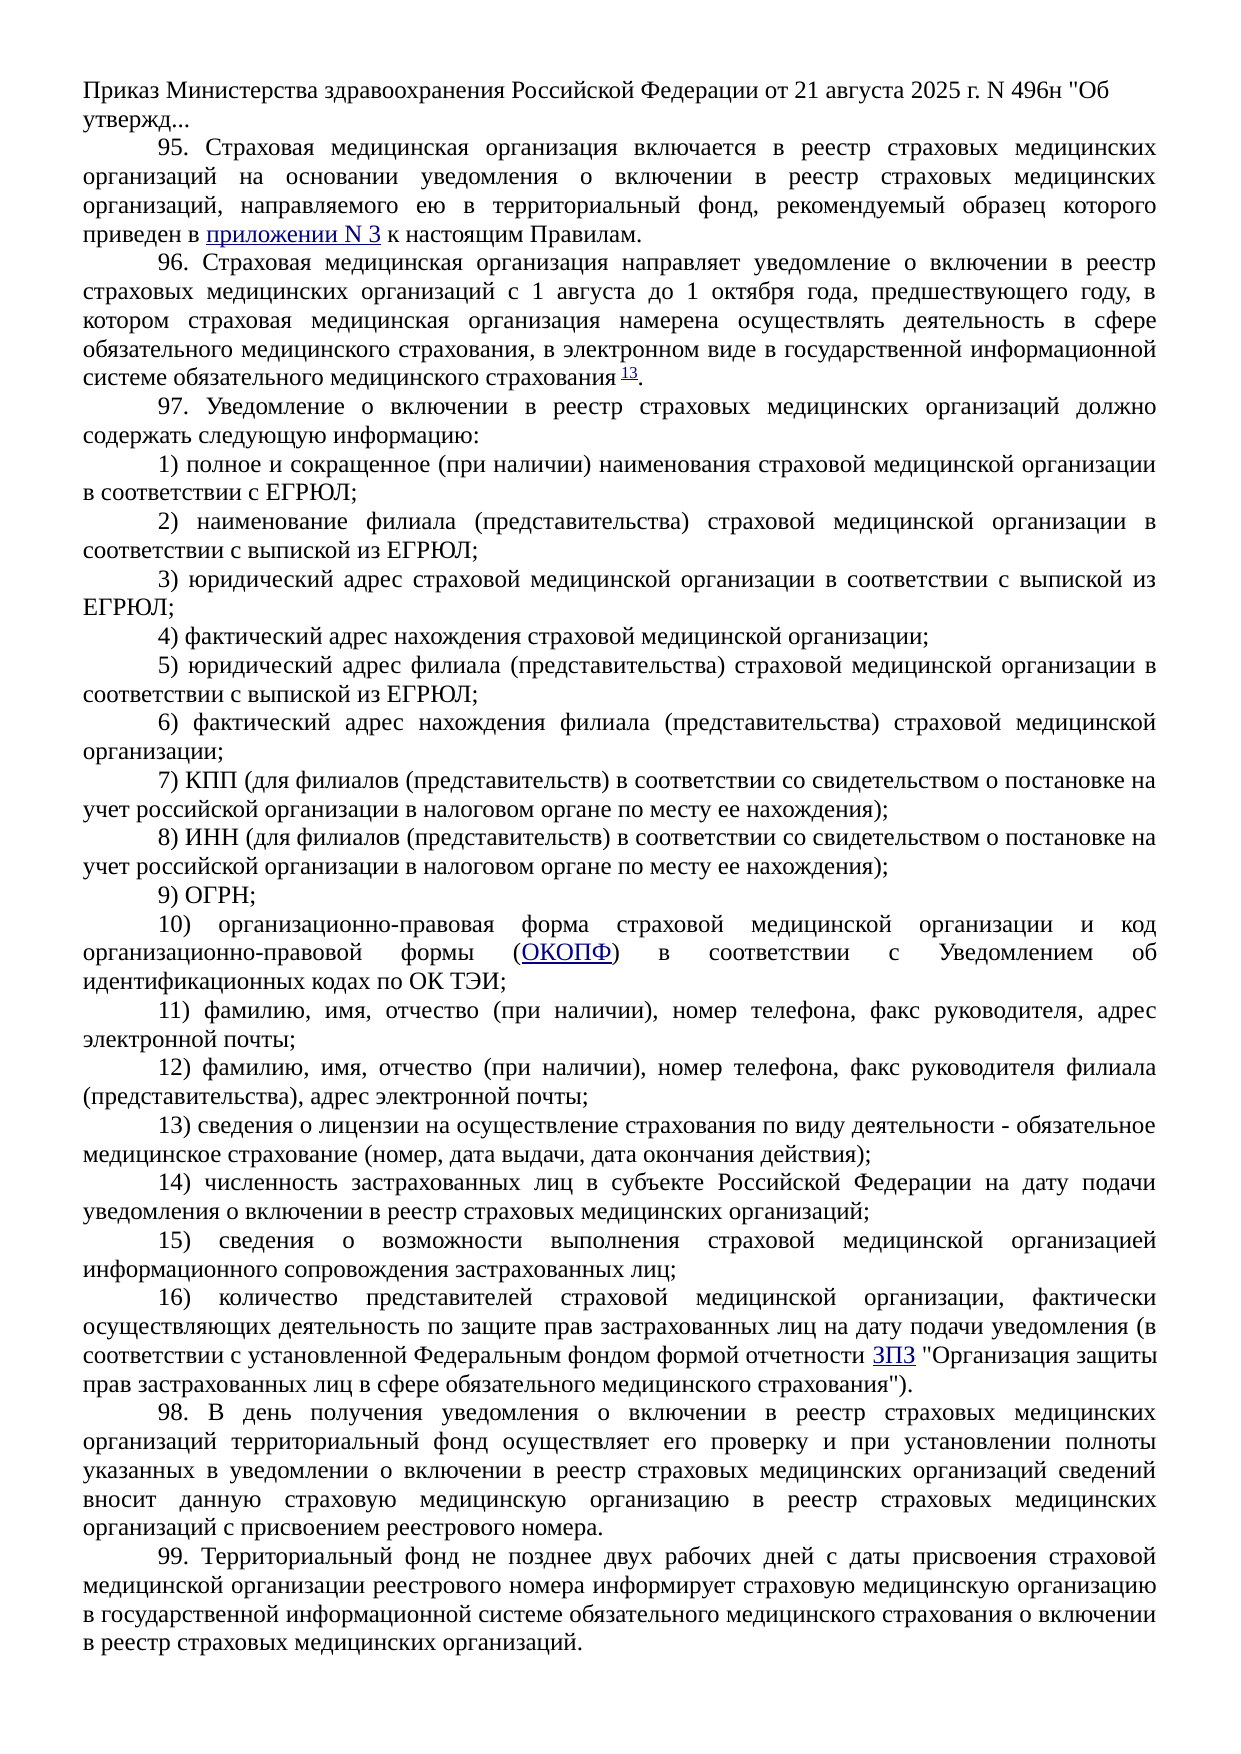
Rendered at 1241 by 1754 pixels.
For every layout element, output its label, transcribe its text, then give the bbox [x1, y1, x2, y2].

text 12) фамилию, имя, отчество (при наличии), номер телефона, факс руководителя филиала (представительства), адрес электронной почты; [83, 1052, 1157, 1110]
text 6) фактический адрес нахождения филиала (представительства) страховой медицинской организации; [83, 707, 1157, 765]
text 97. Уведомление о включении в реестр страховых медицинских организаций должно содержать следующую информацию: [83, 391, 1157, 449]
text 3) юридический адрес страховой медицинской организации в соответствии с выпиской из ЕГРЮЛ; [83, 564, 1157, 621]
text 4) фактический адрес нахождения страховой медицинской организации; [83, 621, 1157, 650]
text 96. Страховая медицинская организация направляет уведомление о включении в реестр страховых медицинских организаций с 1 августа до 1 октября года, предшествующего году, в котором страховая медицинская организация намерена осуществлять деятельность в сфере обязательного медицинского страхования, в электронном виде в государственной информационной системе обязательного медицинского страхования 13. [83, 247, 1157, 391]
text 16) количество представителей страховой медицинской организации, фактически осуществляющих деятельность по защите прав застрахованных лиц на дату подачи уведомления (в соответствии с установленной Федеральным фондом формой отчетности ЗПЗ "Организация защиты прав застрахованных лиц в сфере обязательного медицинского страхования"). [83, 1282, 1157, 1397]
text 7) КПП (для филиалов (представительств) в соответствии со свидетельством о постановке на учет российской организации в налоговом органе по месту ее нахождения); [83, 765, 1157, 822]
text 99. Территориальный фонд не позднее двух рабочих дней с даты присвоения страховой медицинской организации реестрового номера информирует страховую медицинскую организацию в государственной информационной системе обязательного медицинского страхования о включении в реестр страховых медицинских организаций. [83, 1541, 1157, 1656]
text 1) полное и сокращенное (при наличии) наименования страховой медицинской организации в соответствии с ЕГРЮЛ; [83, 449, 1157, 506]
text 98. В день получения уведомления о включении в реестр страховых медицинских организаций территориальный фонд осуществляет его проверку и при установлении полноты указанных в уведомлении о включении в реестр страховых медицинских организаций сведений вносит данную страховую медицинскую организацию в реестр страховых медицинских организаций с присвоением реестрового номера. [83, 1397, 1157, 1541]
text 8) ИНН (для филиалов (представительств) в соответствии со свидетельством о постановке на учет российской организации в налоговом органе по месту ее нахождения); [83, 822, 1157, 880]
text 13) сведения о лицензии на осуществление страхования по виду деятельности - обязательное медицинское страхование (номер, дата выдачи, дата окончания действия); [83, 1110, 1157, 1167]
text 95. Страховая медицинская организация включается в реестр страховых медицинских организаций на основании уведомления о включении в реестр страховых медицинских организаций, направляемого ею в территориальный фонд, рекомендуемый образец которого приведен в приложении N 3 к настоящим Правилам. [83, 132, 1157, 247]
text 10) организационно-правовая форма страховой медицинской организации и код организационно-правовой формы (ОКОПФ) в соответствии с Уведомлением об идентификационных кодах по ОК ТЭИ; [83, 909, 1157, 995]
text 9) ОГРН; [83, 880, 1157, 909]
text 15) сведения о возможности выполнения страховой медицинской организацией информационного сопровождения застрахованных лиц; [83, 1225, 1157, 1282]
text 11) фамилию, имя, отчество (при наличии), номер телефона, факс руководителя, адрес электронной почты; [83, 995, 1157, 1052]
text 5) юридический адрес филиала (представительства) страховой медицинской организации в соответствии с выпиской из ЕГРЮЛ; [83, 650, 1157, 707]
text 14) численность застрахованных лиц в субъекте Российской Федерации на дату подачи уведомления о включении в реестр страховых медицинских организаций; [83, 1167, 1157, 1225]
text 2) наименование филиала (представительства) страховой медицинской организации в соответствии с выпиской из ЕГРЮЛ; [83, 506, 1157, 564]
